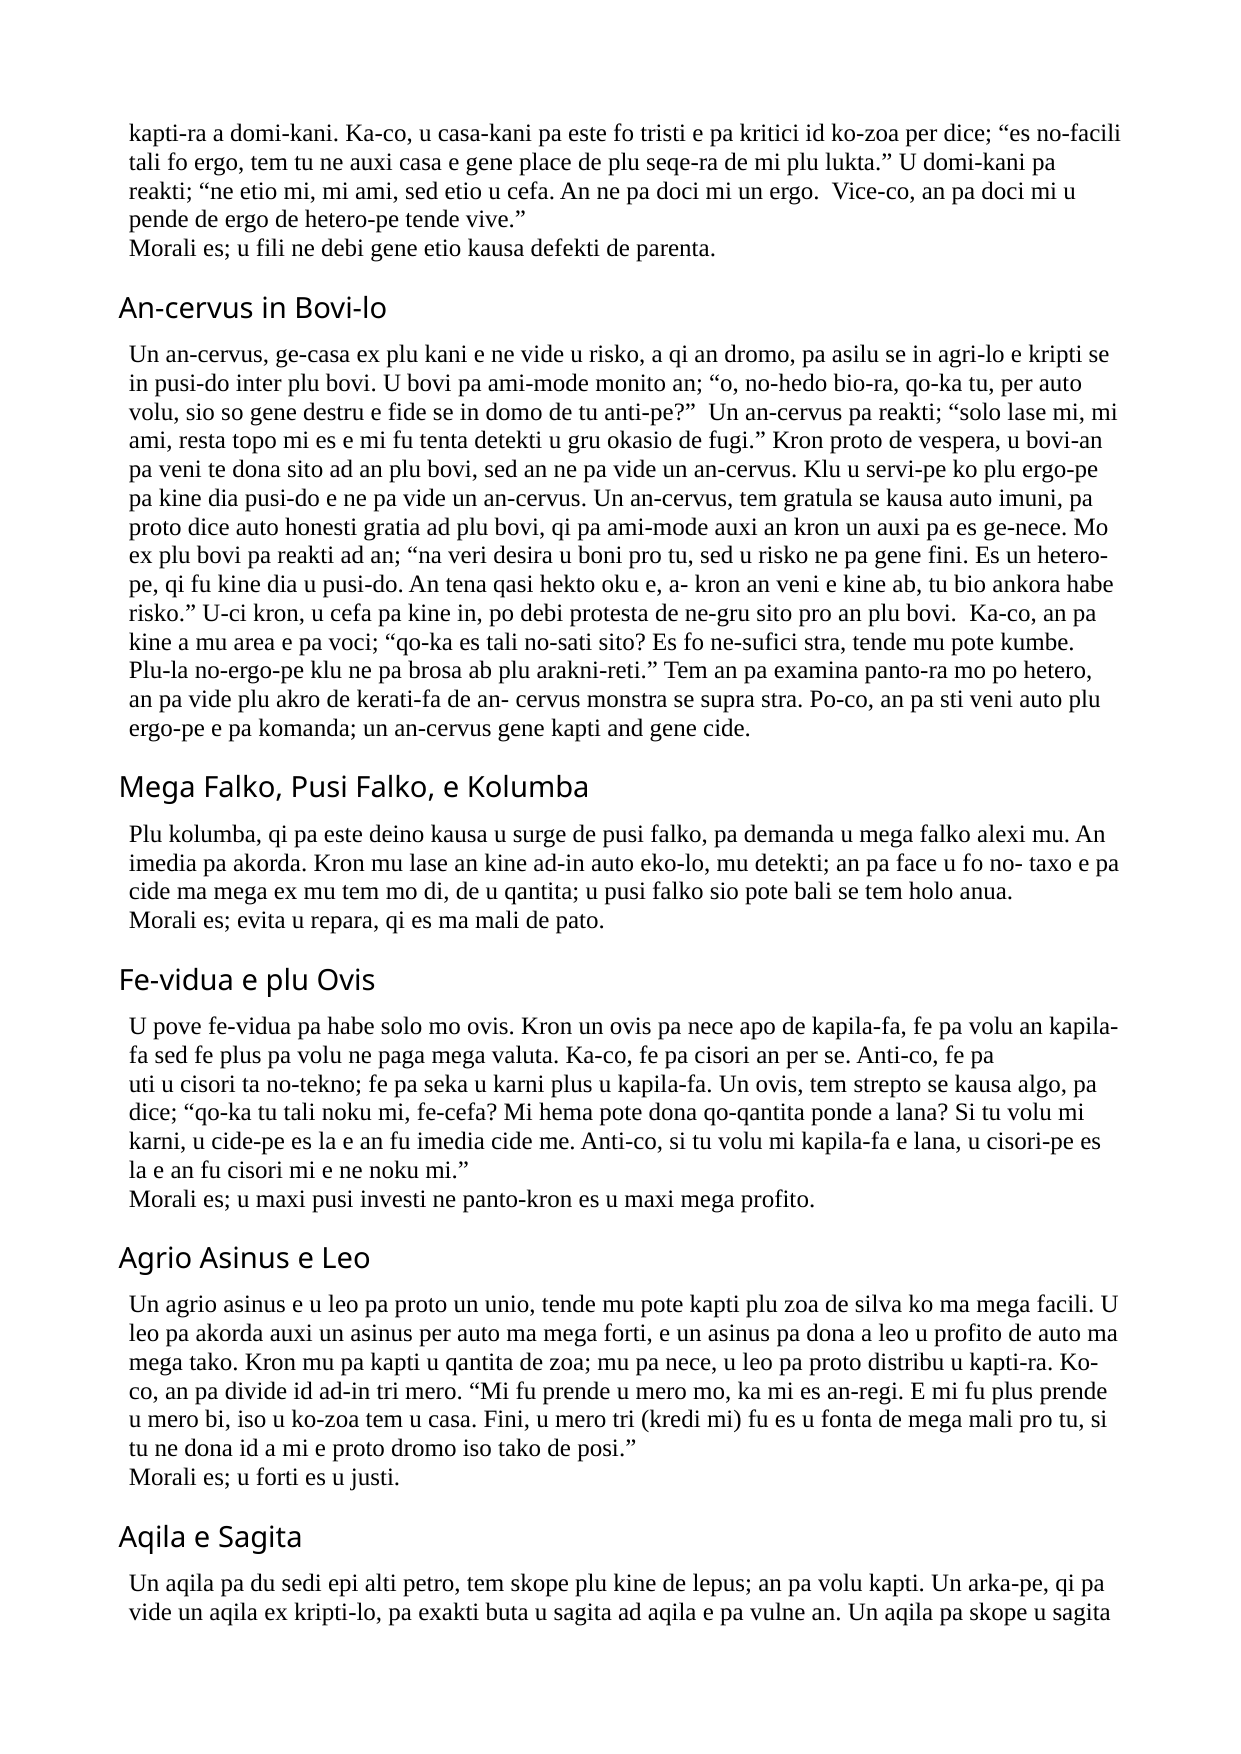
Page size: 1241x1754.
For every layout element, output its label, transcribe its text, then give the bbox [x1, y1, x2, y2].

text Morali es; u maxi pusi investi ne panto-kron es u maxi mega profito. [129, 1184, 1122, 1212]
text uti u cisori ta no-tekno; fe pa seka u karni plus u kapila-fa. Un ovis, tem strepto se kausa algo, pa dice; “qo-ka tu tali noku mi, fe-cefa? Mi hema pote dona qo-qantita ponde a lana? Si tu volu mi karni, u cide-pe es la e an fu imedia cide me. Anti-co, si tu volu mi kapila-fa e lana, u cisori-pe es la e an fu cisori mi e ne noku mi.” [129, 1069, 1122, 1184]
text kapti-ra a domi-kani. Ka-co, u casa-kani pa este fo tristi e pa kritici id ko-zoa per dice; “es no-facili tali fo ergo, tem tu ne auxi casa e gene place de plu seqe-ra de mi plu lukta.” U domi-kani pa reakti; “ne etio mi, mi ami, sed etio u cefa. An ne pa doci mi un ergo. Vice-co, an pa doci mi u pende de ergo de hetero-pe tende vive.” [129, 118, 1122, 233]
text U pove fe-vidua pa habe solo mo ovis. Kron un ovis pa nece apo de kapila-fa, fe pa volu an kapila-fa sed fe plus pa volu ne paga mega valuta. Ka-co, fe pa cisori an per se. Anti-co, fe pa [129, 1011, 1122, 1069]
text Morali es; u fili ne debi gene etio kausa defekti de parenta. [129, 233, 1122, 262]
text Morali es; evita u repara, qi es ma mali de pato. [129, 905, 1122, 934]
subtitle An-cervus in Bovi-lo [118, 287, 1122, 327]
text Un agrio asinus e u leo pa proto un unio, tende mu pote kapti plu zoa de silva ko ma mega facili. U leo pa akorda auxi un asinus per auto ma mega forti, e un asinus pa dona a leo u profito de auto ma mega tako. Kron mu pa kapti u qantita de zoa; mu pa nece, u leo pa proto distribu u kapti-ra. Ko-co, an pa divide id ad-in tri mero. “Mi fu prende u mero mo, ka mi es an-regi. E mi fu plus prende u mero bi, iso u ko-zoa tem u casa. Fini, u mero tri (kredi mi) fu es u fonta de mega mali pro tu, si tu ne dona id a mi e proto dromo iso tako de posi.” [129, 1289, 1122, 1462]
text Un aqila pa du sedi epi alti petro, tem skope plu kine de lepus; an pa volu kapti. Un arka-pe, qi pa vide un aqila ex kripti-lo, pa exakti buta u sagita ad aqila e pa vulne an. Un aqila pa skope u sagita [129, 1568, 1122, 1626]
subtitle Aqila e Sagita [118, 1516, 1122, 1556]
subtitle Mega Falko, Pusi Falko, e Kolumba [118, 767, 1122, 806]
text Un an-cervus, ge-casa ex plu kani e ne vide u risko, a qi an dromo, pa asilu se in agri-lo e kripti se in pusi-do inter plu bovi. U bovi pa ami-mode monito an; “o, no-hedo bio-ra, qo-ka tu, per auto volu, sio so gene destru e fide se in domo de tu anti-pe?” Un an-cervus pa reakti; “solo lase mi, mi ami, resta topo mi es e mi fu tenta detekti u gru okasio de fugi.” Kron proto de vespera, u bovi-an pa veni te dona sito ad an plu bovi, sed an ne pa vide un an-cervus. Klu u servi-pe ko plu ergo-pe pa kine dia pusi-do e ne pa vide un an-cervus. Un an-cervus, tem gratula se kausa auto imuni, pa proto dice auto honesti gratia ad plu bovi, qi pa ami-mode auxi an kron un auxi pa es ge-nece. Mo ex plu bovi pa reakti ad an; “na veri desira u boni pro tu, sed u risko ne pa gene fini. Es un hetero-pe, qi fu kine dia u pusi-do. An tena qasi hekto oku e, a- kron an veni e kine ab, tu bio ankora habe risko.” U-ci kron, u cefa pa kine in, po debi protesta de ne-gru sito pro an plu bovi. Ka-co, an pa kine a mu area e pa voci; “qo-ka es tali no-sati sito? Es fo ne-sufici stra, tende mu pote kumbe. Plu-la no-ergo-pe klu ne pa brosa ab plu arakni-reti.” Tem an pa examina panto-ra mo po hetero, an pa vide plu akro de kerati-fa de an- cervus monstra se supra stra. Po-co, an pa sti veni auto plu ergo-pe e pa komanda; un an-cervus gene kapti and gene cide. [129, 339, 1122, 742]
subtitle Agrio Asinus e Leo [118, 1237, 1122, 1277]
text Morali es; u forti es u justi. [129, 1462, 1122, 1491]
subtitle Fe-vidua e plu Ovis [118, 959, 1122, 999]
text Plu kolumba, qi pa este deino kausa u surge de pusi falko, pa demanda u mega falko alexi mu. An imedia pa akorda. Kron mu lase an kine ad-in auto eko-lo, mu detekti; an pa face u fo no- taxo e pa cide ma mega ex mu tem mo di, de u qantita; u pusi falko sio pote bali se tem holo anua. [129, 819, 1122, 905]
